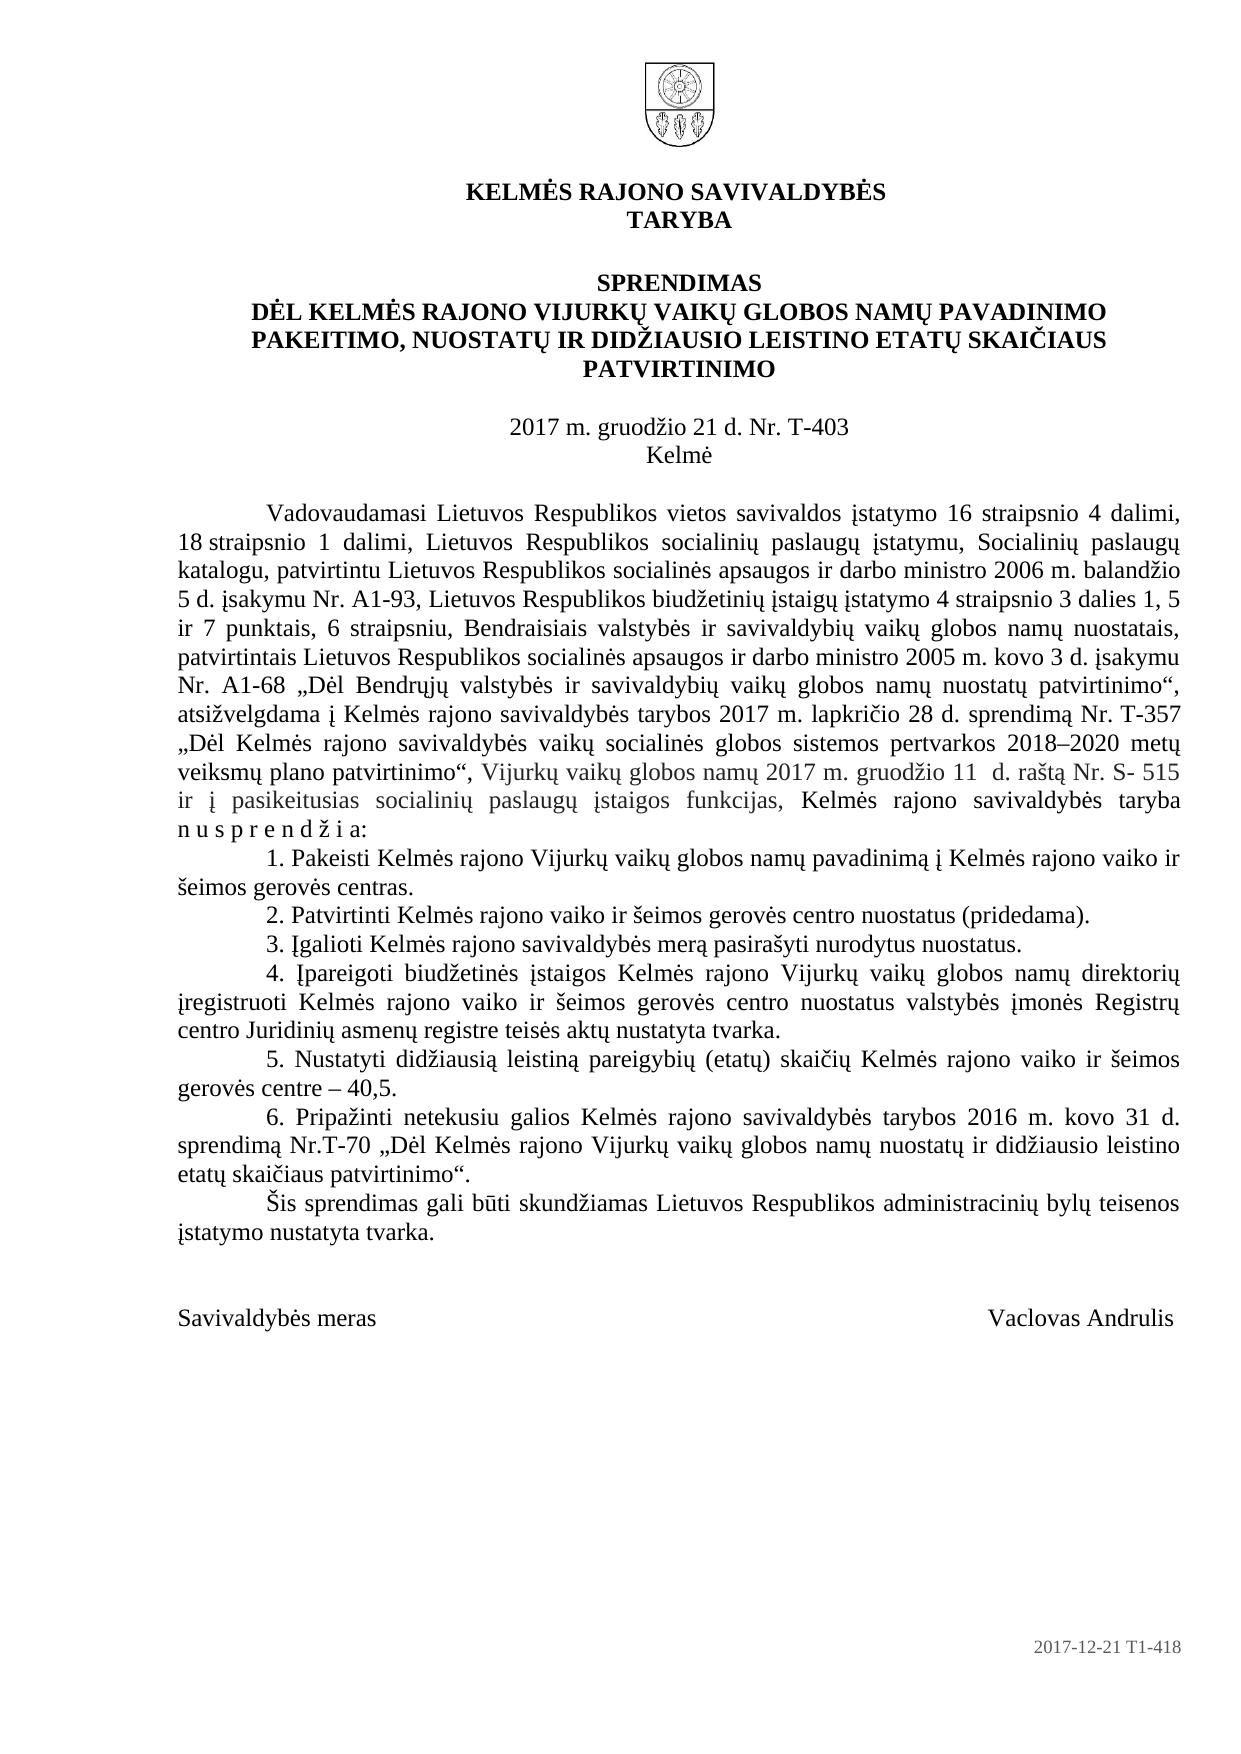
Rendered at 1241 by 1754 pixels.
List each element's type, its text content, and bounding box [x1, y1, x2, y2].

text Vadovaudamasi Lietuvos Respublikos vietos savivaldos įstatymo 16 straipsnio 4 dalimi, 18 straipsnio 1 dalimi, Lietuvos Respublikos socialinių paslaugų įstatymu, Socialinių paslaugų katalogu, patvirtintu Lietuvos Respublikos socialinės apsaugos ir darbo ministro 2006 m. balandžio 5 d. įsakymu Nr. A1-93, Lietuvos Respublikos biudžetinių įstaigų įstatymo 4 straipsnio 3 dalies 1, 5 ir 7 punktais, 6 straipsniu, Bendraisiais valstybės ir savivaldybių vaikų globos namų nuostatais, patvirtintais Lietuvos Respublikos socialinės apsaugos ir darbo ministro 2005 m. kovo 3 d. įsakymu Nr. A1-68 „Dėl Bendrųjų valstybės ir savivaldybių vaikų globos namų nuostatų patvirtinimo“, atsižvelgdama į Kelmės rajono savivaldybės tarybos 2017 m. lapkričio 28 d. sprendimą Nr. T-357 „Dėl Kelmės rajono savivaldybės vaikų socialinės globos sistemos pertvarkos 2018–2020 metų veiksmų plano patvirtinimo“, Vijurkų vaikų globos namų 2017 m. gruodžio 11 d. raštą Nr. S- 515 ir į pasikeitusias socialinių paslaugų įstaigos funkcijas, Kelmės rajono savivaldybės taryba nusprendžia: [177, 498, 1181, 843]
text TARYBA [177, 206, 1181, 234]
text 5. Nustatyti didžiausią leistiną pareigybių (etatų) skaičių Kelmės rajono vaiko ir šeimos gerovės centre – 40,5. [177, 1044, 1181, 1102]
text Savivaldybės meras Vaclovas Andrulis [177, 1303, 1181, 1332]
text 4. Įpareigoti biudžetinės įstaigos Kelmės rajono Vijurkų vaikų globos namų direktorių įregistruoti Kelmės rajono vaiko ir šeimos gerovės centro nuostatus valstybės įmonės Registrų centro Juridinių asmenų registre teisės aktų nustatyta tvarka. [177, 958, 1181, 1044]
text 6. Pripažinti netekusiu galios Kelmės rajono savivaldybės tarybos 2016 m. kovo 31 d. sprendimą Nr.T-70 „Dėl Kelmės rajono Vijurkų vaikų globos namų nuostatų ir didžiausio leistino etatų skaičiaus patvirtinimo“. [177, 1102, 1181, 1188]
text SPRENDIMAS [177, 268, 1181, 297]
subtitle KELMĖS RAJONO SAVIVALDYBĖS [177, 177, 1181, 206]
text DĖL KELMĖS RAJONO VIJURKŲ VAIKŲ GLOBOS NAMŲ PAVADINIMO PAKEITIMO, NUOSTATŲ IR DIDŽIAUSIO LEISTINO ETATŲ SKAIČIAUS PATVIRTINIMO [177, 297, 1181, 383]
text 2017 m. gruodžio 21 d. Nr. T-403 [177, 412, 1181, 440]
text 3. Įgalioti Kelmės rajono savivaldybės merą pasirašyti nurodytus nuostatus. [177, 929, 1181, 958]
text Kelmė [177, 440, 1181, 469]
text Šis sprendimas gali būti skundžiamas Lietuvos Respublikos administracinių bylų teisenos įstatymo nustatyta tvarka. [177, 1188, 1181, 1245]
text 1. Pakeisti Kelmės rajono Vijurkų vaikų globos namų pavadinimą į Kelmės rajono vaiko ir šeimos gerovės centras. [177, 843, 1181, 900]
text 2. Patvirtinti Kelmės rajono vaiko ir šeimos gerovės centro nuostatus (pridedama). [177, 900, 1181, 929]
